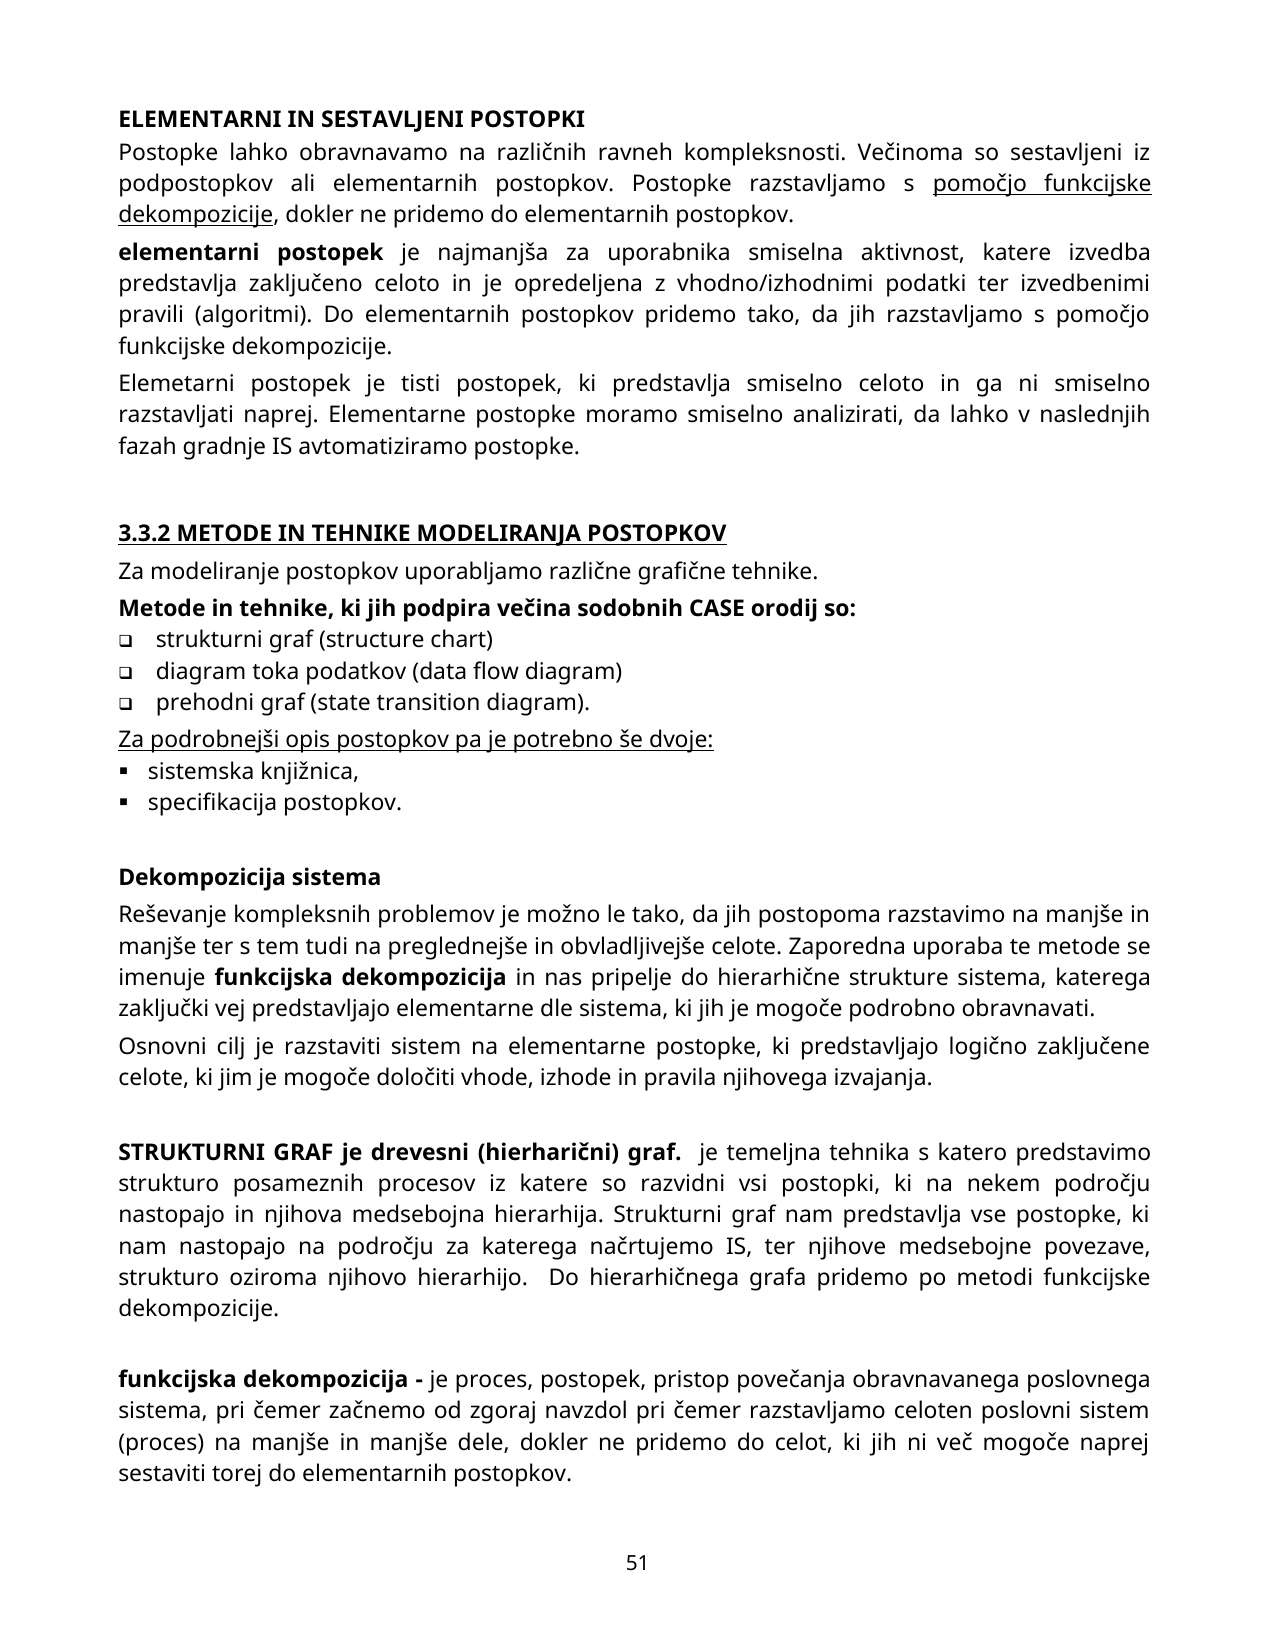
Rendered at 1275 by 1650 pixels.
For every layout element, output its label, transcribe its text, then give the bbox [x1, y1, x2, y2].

text Osnovni cilj je razstaviti sistem na elementarne postopke, ki predstavljajo logično zaključene celote, ki jim je mogoče določiti vhode, izhode in pravila njihovega izvajanja. [118, 1029, 1152, 1092]
text Reševanje kompleksnih problemov je možno le tako, da jih postopoma razstavimo na manjše in manjše ter s tem tudi na preglednejše in obvladljivejše celote. Zaporedna uporaba te metode se imenuje funkcijska dekompozicija in nas pripelje do hierarhične strukture sistema, katerega zaključki vej predstavljajo elementarne dle sistema, ki jih je mogoče podrobno obravnavati. [118, 898, 1152, 1023]
list specifikacija postopkov. [118, 786, 1152, 817]
list sistemska knjižnica, [118, 754, 1152, 786]
list strukturni graf (structure chart) [118, 623, 1152, 654]
text Elemetarni postopek je tisti postopek, ki predstavlja smiselno celoto in ga ni smiselno razstavljati naprej. Elementarne postopke moramo smiselno analizirati, da lahko v naslednjih fazah gradnje IS avtomatiziramo postopke. [118, 367, 1152, 461]
text Za modeliranje postopkov uporabljamo različne grafične tehnike. [118, 554, 1152, 586]
text elementarni postopek je najmanjša za uporabnika smiselna aktivnost, katere izvedba predstavlja zaključeno celoto in je opredeljena z vhodno/izhodnimi podatki ter izvedbenimi pravili (algoritmi). Do elementarnih postopkov pridemo tako, da jih razstavljamo s pomočjo funkcijske dekompozicije. [118, 236, 1152, 361]
text Za podrobnejši opis postopkov pa je potrebno še dvoje: [118, 723, 1152, 754]
text STRUKTURNI GRAF je drevesni (hierharični) graf. je temeljna tehnika s katero predstavimo strukturo posameznih procesov iz katere so razvidni vsi postopki, ki na nekem področju nastopajo in njihova medsebojna hierarhija. Strukturni graf nam predstavlja vse postopke, ki nam nastopajo na področju za katerega načrtujemo IS, ter njihove medsebojne povezave, strukturo oziroma njihovo hierarhijo. Do hierarhičnega grafa pridemo po metodi funkcijske dekompozicije. [118, 1136, 1152, 1323]
text ELEMENTARNI IN SESTAVLJENI POSTOPKI [118, 102, 1152, 134]
text Dekompozicija sistema [118, 861, 1152, 892]
list prehodni graf (state transition diagram). [118, 686, 1152, 717]
text Postopke lahko obravnavamo na različnih ravneh kompleksnosti. Večinoma so sestavljeni iz podpostopkov ali elementarnih postopkov. Postopke razstavljamo s pomočjo funkcijske dekompozicije, dokler ne pridemo do elementarnih postopkov. [118, 136, 1152, 229]
text funkcijska dekompozicija - je proces, postopek, pristop povečanja obravnavanega poslovnega sistema, pri čemer začnemo od zgoraj navzdol pri čemer razstavljamo celoten poslovni sistem (proces) na manjše in manjše dele, dokler ne pridemo do celot, ki jih ni več mogoče naprej sestaviti torej do elementarnih postopkov. [118, 1363, 1152, 1488]
subtitle 3.3.2 METODE IN TEHNIKE MODELIRANJA POSTOPKOV [118, 517, 1152, 548]
text Metode in tehnike, ki jih podpira večina sodobnih CASE orodij so: [118, 592, 1152, 623]
list diagram toka podatkov (data flow diagram) [118, 654, 1152, 686]
